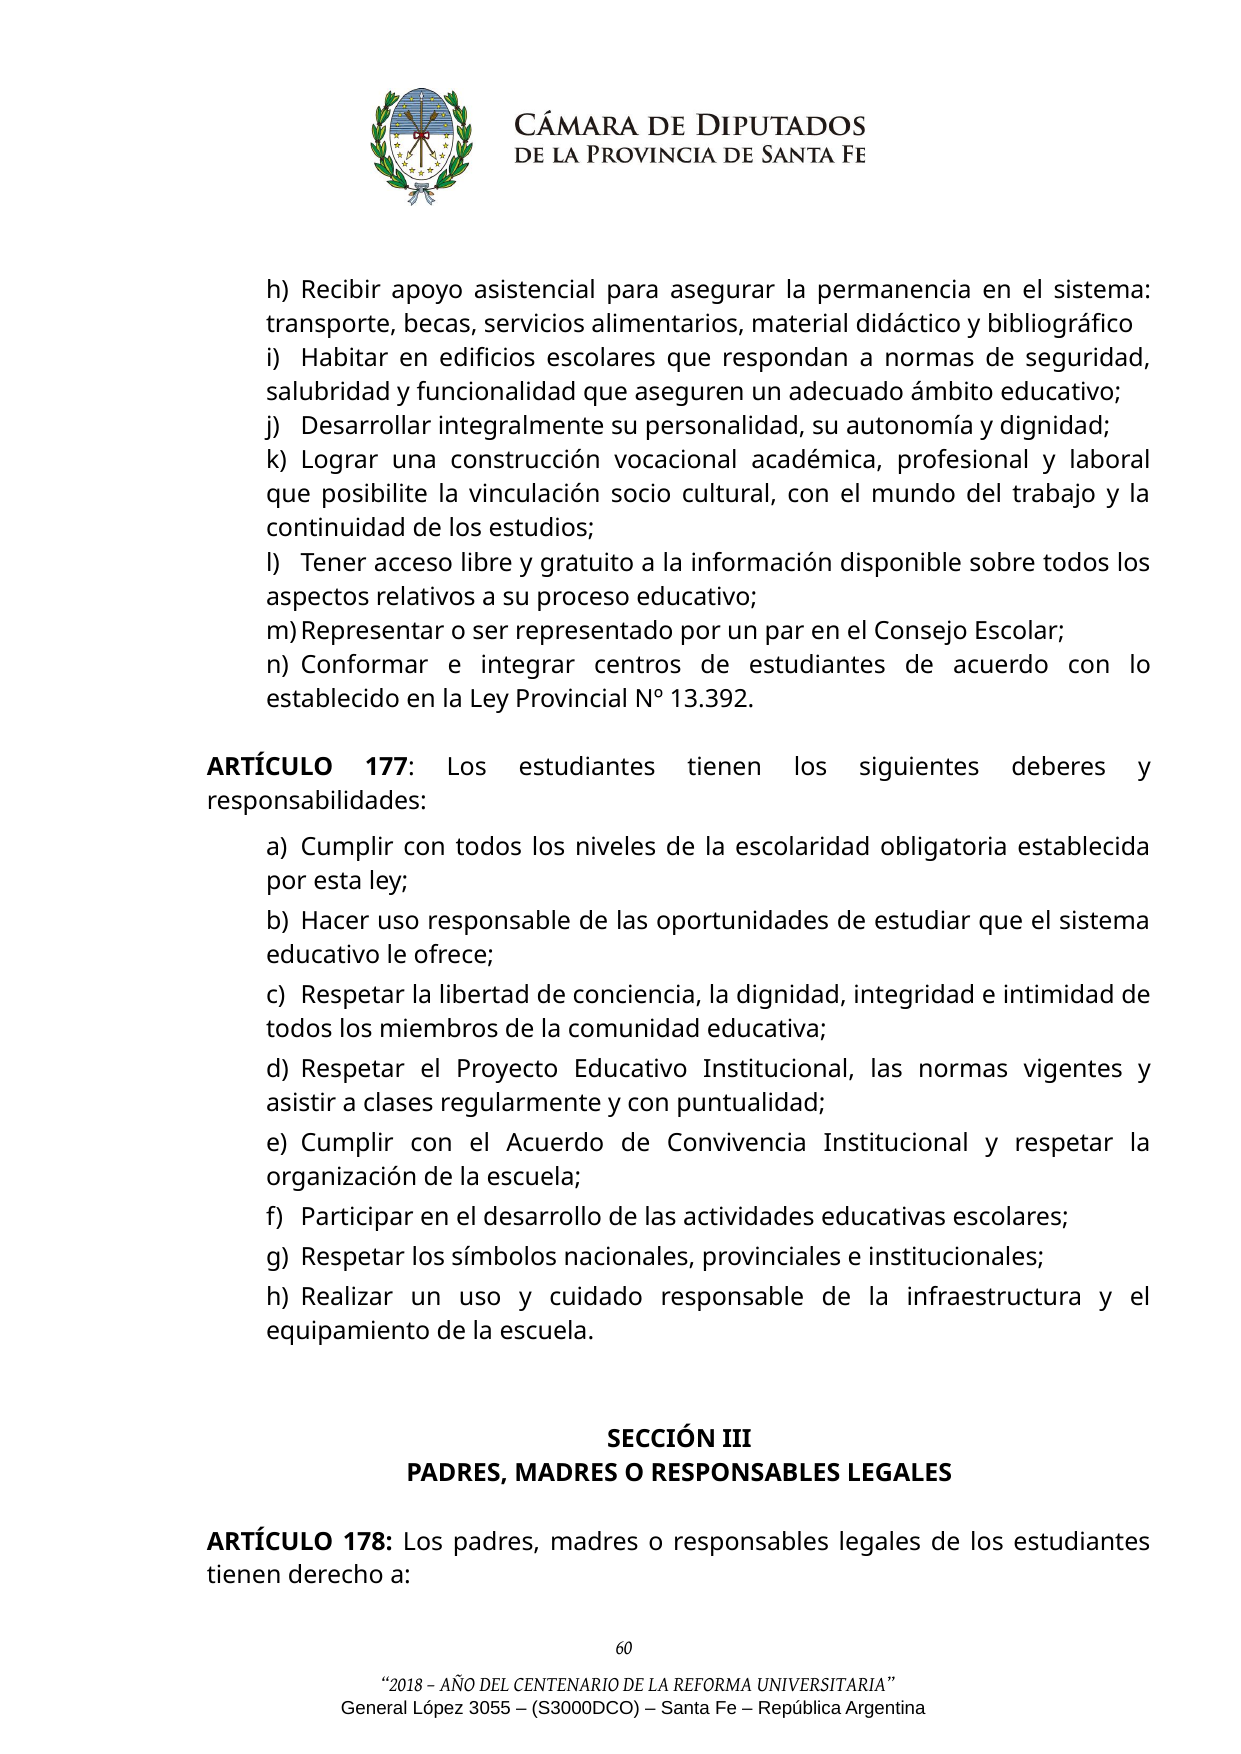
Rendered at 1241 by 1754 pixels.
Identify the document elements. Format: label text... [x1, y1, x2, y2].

list Hacer uso responsable de las oportunidades de estudiar que el sistema educativo le ofrece; [266, 902, 1152, 971]
list Desarrollar integralmente su personalidad, su autonomía y dignidad; [266, 408, 1152, 442]
list Habitar en edificios escolares que respondan a normas de seguridad, salubridad y funcionalidad que aseguren un adecuado ámbito educativo; [266, 340, 1152, 408]
list Participar en el desarrollo de las actividades educativas escolares; [266, 1199, 1152, 1233]
list Respetar el Proyecto Educativo Institucional, las normas vigentes y asistir a clases regularmente y con puntualidad; [266, 1051, 1152, 1119]
text ARTÍCULO 177: Los estudiantes tienen los siguientes deberes y responsabilidades: [207, 748, 1152, 817]
list Lograr una construcción vocacional académica, profesional y laboral que posibilite la vinculación socio cultural, con el mundo del trabajo y la continuidad de los estudios; [266, 442, 1152, 544]
list Respetar los símbolos nacionales, provinciales e institucionales; [266, 1239, 1152, 1273]
list Respetar la libertad de conciencia, la dignidad, integridad e intimidad de todos los miembros de la comunidad educativa; [266, 977, 1152, 1045]
text ARTÍCULO 178: Los padres, madres o responsables legales de los estudiantes tienen derecho a: [207, 1523, 1152, 1591]
list Realizar un uso y cuidado responsable de la infraestructura y el equipamiento de la escuela. [266, 1279, 1152, 1347]
list Tener acceso libre y gratuito a la información disponible sobre todos los aspectos relativos a su proceso educativo; [266, 544, 1152, 612]
text PADRES, MADRES O RESPONSABLES LEGALES [207, 1455, 1152, 1489]
list Cumplir con el Acuerdo de Convivencia Institucional y respetar la organización de la escuela; [266, 1125, 1152, 1193]
list Cumplir con todos los niveles de la escolaridad obligatoria establecida por esta ley; [266, 828, 1152, 897]
list Representar o ser representado por un par en el Consejo Escolar; [266, 612, 1152, 646]
list Conformar e integrar centros de estudiantes de acuerdo con lo establecido en la Ley Provincial Nº 13.392. [266, 646, 1152, 714]
list Recibir apoyo asistencial para asegurar la permanencia en el sistema: transporte, becas, servicios alimentarios, material didáctico y bibliográfico [266, 272, 1152, 340]
picture [370, 88, 866, 210]
text SECCIÓN III [207, 1421, 1152, 1455]
